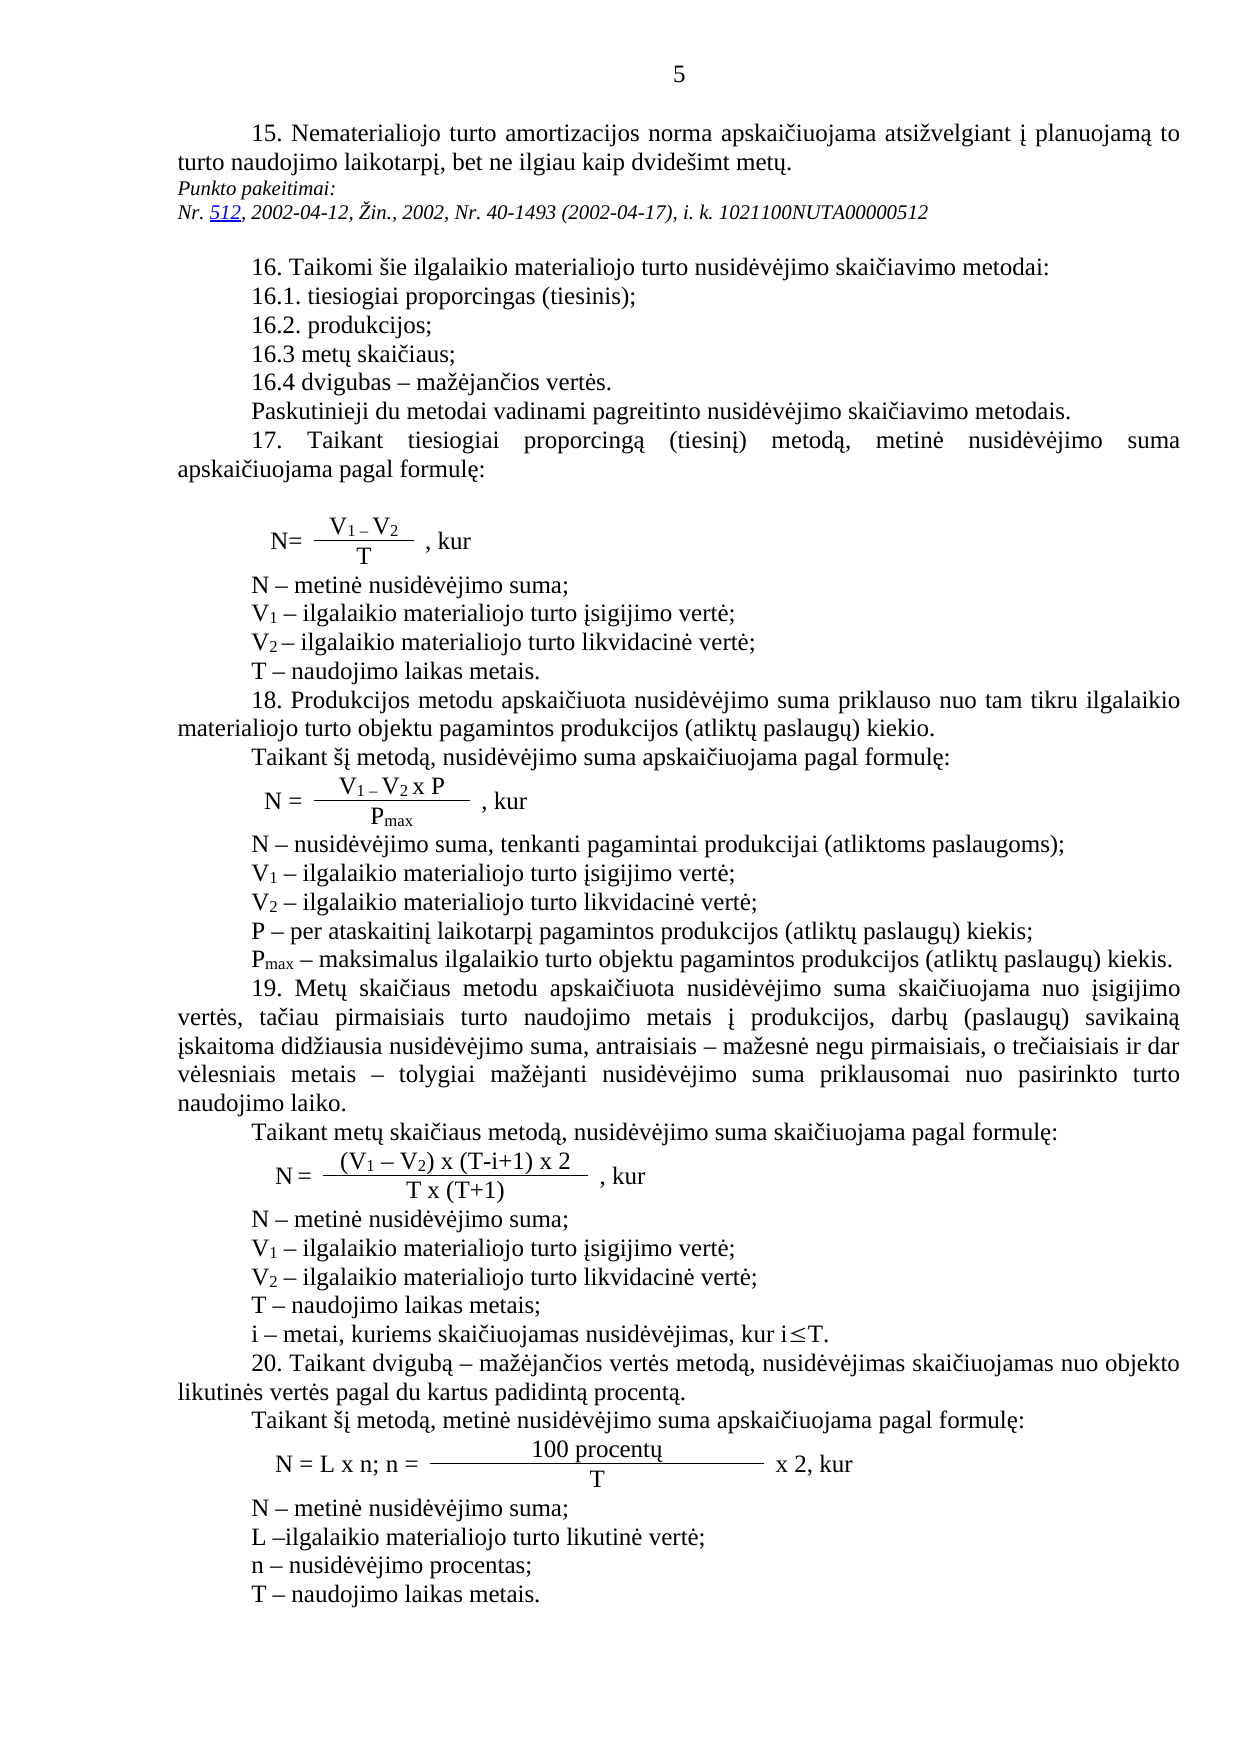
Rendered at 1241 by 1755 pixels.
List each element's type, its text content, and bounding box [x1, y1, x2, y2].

text N – metinė nusidėvėjimo suma; [177, 1204, 1181, 1233]
table_header x 2, kur [764, 1434, 1178, 1493]
text V1 – ilgalaikio materialiojo turto įsigijimo vertė; [177, 858, 1181, 887]
text Taikant šį metodą, nusidėvėjimo suma apskaičiuojama pagal formulę: [177, 742, 1181, 771]
table_header , kur [470, 771, 1181, 829]
table_cell T x (T+1) [323, 1176, 588, 1204]
text T – naudojimo laikas metais; [177, 1291, 1181, 1319]
table_cell T [430, 1464, 764, 1493]
text N – nusidėvėjimo suma, tenkanti pagamintai produkcijai (atliktoms paslaugoms); [177, 829, 1181, 858]
text T – naudojimo laikas metais. [177, 1579, 1181, 1608]
text 16.1. tiesiogiai proporcingas (tiesinis); [177, 281, 1181, 310]
text 16. Taikomi šie ilgalaikio materialiojo turto nusidėvėjimo skaičiavimo metodai: [177, 252, 1181, 281]
table_cell Pmax [314, 801, 470, 829]
text 16.3 metų skaičiaus; [177, 339, 1181, 367]
text Paskutinieji du metodai vadinami pagreitinto nusidėvėjimo skaičiavimo metodais. [177, 396, 1181, 425]
text V2 – ilgalaikio materialiojo turto likvidacinė vertė; [177, 1262, 1181, 1291]
text 17. Taikant tiesiogiai proporcingą (tiesinį) metodą, metinė nusidėvėjimo suma apskaičiuojama pagal formulę: [177, 425, 1181, 482]
text P – per ataskaitinį laikotarpį pagamintos produkcijos (atliktų paslaugų) kiekis; [177, 916, 1181, 944]
text V2 – ilgalaikio materialiojo turto likvidacinė vertė; [177, 627, 1181, 656]
table_header N = [177, 1146, 322, 1204]
text L –ilgalaikio materialiojo turto likutinė vertė; [177, 1522, 1181, 1550]
text 16.4 dvigubas – mažėjančios vertės. [177, 367, 1181, 396]
table_header (V1 – V2) x (T-i+1) x 2 [323, 1146, 588, 1174]
text Punkto pakeitimai: [177, 176, 1181, 200]
table_header N = L x n; n = [177, 1434, 429, 1493]
text V1 – ilgalaikio materialiojo turto įsigijimo vertė; [177, 1233, 1181, 1262]
table_header V1 – V2 [314, 511, 414, 540]
text 20. Taikant dvigubą – mažėjančios vertės metodą, nusidėvėjimas skaičiuojamas nuo objekto likutinės vertės pagal du kartus padidintą procentą. [177, 1348, 1181, 1406]
text 15. Nematerialiojo turto amortizacijos norma apskaičiuojama atsižvelgiant į planuojamą to turto naudojimo laikotarpį, bet ne ilgiau kaip dvidešimt metų. [177, 118, 1181, 176]
table_header N = [177, 771, 313, 829]
text i – metai, kuriems skaičiuojamas nusidėvėjimas, kur iT. [177, 1319, 1181, 1348]
table_header , kur [414, 511, 1178, 570]
text Taikant šį metodą, metinė nusidėvėjimo suma apskaičiuojama pagal formulę: [177, 1406, 1181, 1434]
text Taikant metų skaičiaus metodą, nusidėvėjimo suma skaičiuojama pagal formulę: [177, 1117, 1181, 1146]
text T – naudojimo laikas metais. [177, 656, 1181, 685]
text n – nusidėvėjimo procentas; [177, 1550, 1181, 1579]
table_header 100 procentų [430, 1434, 764, 1463]
table_header , kur [588, 1146, 1178, 1204]
text N – metinė nusidėvėjimo suma; [177, 570, 1181, 598]
text V2 – ilgalaikio materialiojo turto likvidacinė vertė; [177, 887, 1181, 916]
table_header N= [177, 511, 313, 570]
text 16.2. produkcijos; [177, 310, 1181, 339]
table_cell T [314, 541, 414, 570]
text Nr. 512, 2002-04-12, Žin., 2002, Nr. 40-1493 (2002-04-17), i. k. 1021100NUTA00000512 [177, 200, 1181, 224]
text 19. Metų skaičiaus metodu apskaičiuota nusidėvėjimo suma skaičiuojama nuo įsigijimo vertės, tačiau pirmaisiais turto naudojimo metais į produkcijos, darbų (paslaugų) savikainą įskaitoma didžiausia nusidėvėjimo suma, antraisiais – mažesnė negu pirmaisiais, o trečiaisiais ir dar vėlesniais metais – tolygiai mažėjanti nusidėvėjimo suma priklausomai nuo pasirinkto turto naudojimo laiko. [177, 973, 1181, 1117]
text 18. Produkcijos metodu apskaičiuota nusidėvėjimo suma priklauso nuo tam tikru ilgalaikio materialiojo turto objektu pagamintos produkcijos (atliktų paslaugų) kiekio. [177, 685, 1181, 742]
text V1 – ilgalaikio materialiojo turto įsigijimo vertė; [177, 598, 1181, 627]
text Pmax – maksimalus ilgalaikio turto objektu pagamintos produkcijos (atliktų paslaugų) kiekis. [177, 944, 1181, 973]
table_header V1 – V2 x P [314, 771, 470, 800]
text N – metinė nusidėvėjimo suma; [177, 1493, 1181, 1522]
